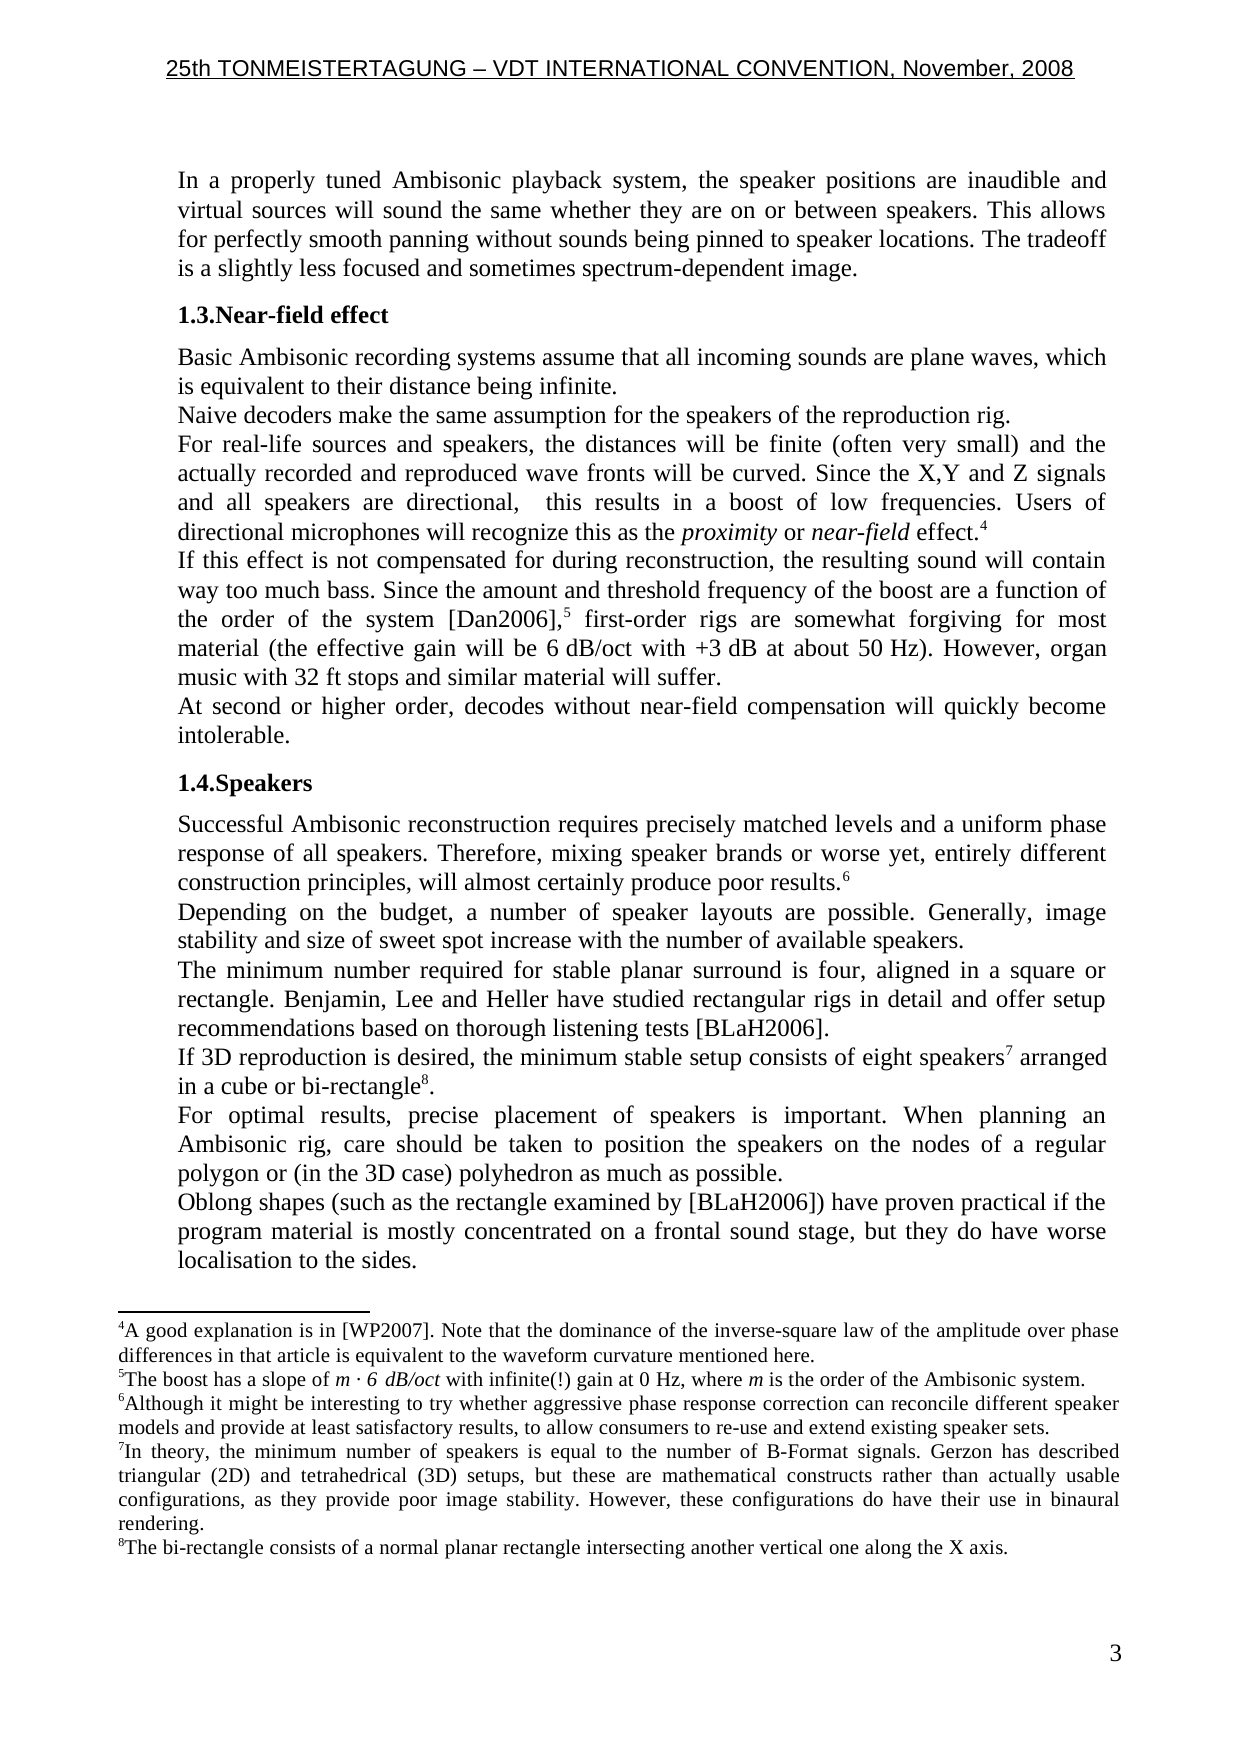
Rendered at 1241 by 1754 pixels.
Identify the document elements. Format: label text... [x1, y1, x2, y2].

subtitle Speakers [177, 768, 1107, 797]
text Basic Ambisonic recording systems assume that all incoming sounds are plane waves, which is equivalent to their distance being infinite. [177, 342, 1107, 400]
text Depending on the budget, a number of speaker layouts are possible. Generally, image stability and size of sweet spot increase with the number of available speakers. [177, 896, 1107, 954]
text The minimum number required for stable planar surround is four, aligned in a square or rectangle. Benjamin, Lee and Heller have studied rectangular rigs in detail and offer setup recommendations based on thorough listening tests [BLaH2006]. [177, 954, 1107, 1042]
text A good explanation is in [WP2007]. Note that the dominance of the inverse-square law of the amplitude over phase differences in that article is equivalent to the waveform curvature mentioned here. [118, 1318, 1122, 1366]
text For optimal results, precise placement of speakers is important. When planning an Ambisonic rig, care should be taken to position the speakers on the nodes of a regular polygon or (in the 3D case) polyhedron as much as possible. [177, 1100, 1107, 1187]
text In a properly tuned Ambisonic playback system, the speaker positions are inaudible and virtual sources will sound the same whether they are on or between speakers. This allows for perfectly smooth panning without sounds being pinned to speaker locations. The tradeoff is a slightly less focused and sometimes spectrum-dependent image. [177, 165, 1107, 282]
text The bi-rectangle consists of a normal planar rectangle intersecting another vertical one along the X axis. [118, 1535, 1122, 1559]
text For real-life sources and speakers, the distances will be finite (often very small) and the actually recorded and reproduced wave fronts will be curved. Since the X,Y and Z signals and all speakers are directional, this results in a boost of low frequencies. Users of directional microphones will recognize this as the proximity or near-field effect. [177, 429, 1107, 545]
subtitle Near-field effect [177, 300, 1107, 329]
text If this effect is not compensated for during reconstruction, the resulting sound will contain way too much bass. Since the amount and threshold frequency of the boost are a function of the order of the system [Dan2006], first-order rigs are somewhat forgiving for most material (the effective gain will be 6 dB/oct with +3 dB at about 50 Hz). However, organ music with 32 ft stops and similar material will suffer. [177, 545, 1107, 691]
text Although it might be interesting to try whether aggressive phase response correction can reconcile different speaker models and provide at least satisfactory results, to allow consumers to re-use and extend existing speaker sets. [118, 1391, 1122, 1439]
text Naive decoders make the same assumption for the speakers of the reproduction rig. [177, 400, 1107, 429]
text At second or higher order, decodes without near-field compensation will quickly become intolerable. [177, 691, 1107, 749]
text Oblong shapes (such as the rectangle examined by [BLaH2006]) have proven practical if the program material is mostly concentrated on a frontal sound stage, but they do have worse localisation to the sides. [177, 1187, 1107, 1274]
text Successful Ambisonic reconstruction requires precisely matched levels and a uniform phase response of all speakers. Therefore, mixing speaker brands or worse yet, entirely different construction principles, will almost certainly produce poor results. [177, 809, 1107, 896]
text In theory, the minimum number of speakers is equal to the number of B-Format signals. Gerzon has described triangular (2D) and tetrahedrical (3D) setups, but these are mathematical constructs rather than actually usable configurations, as they provide poor image stability. However, these configurations do have their use in binaural rendering. [118, 1439, 1122, 1535]
text If 3D reproduction is desired, the minimum stable setup consists of eight speakers arranged in a cube or bi-rectangle. [177, 1042, 1107, 1100]
text The boost has a slope of m · 6 dB/oct with infinite(!) gain at 0 Hz, where m is the order of the Ambisonic system. [118, 1366, 1122, 1391]
